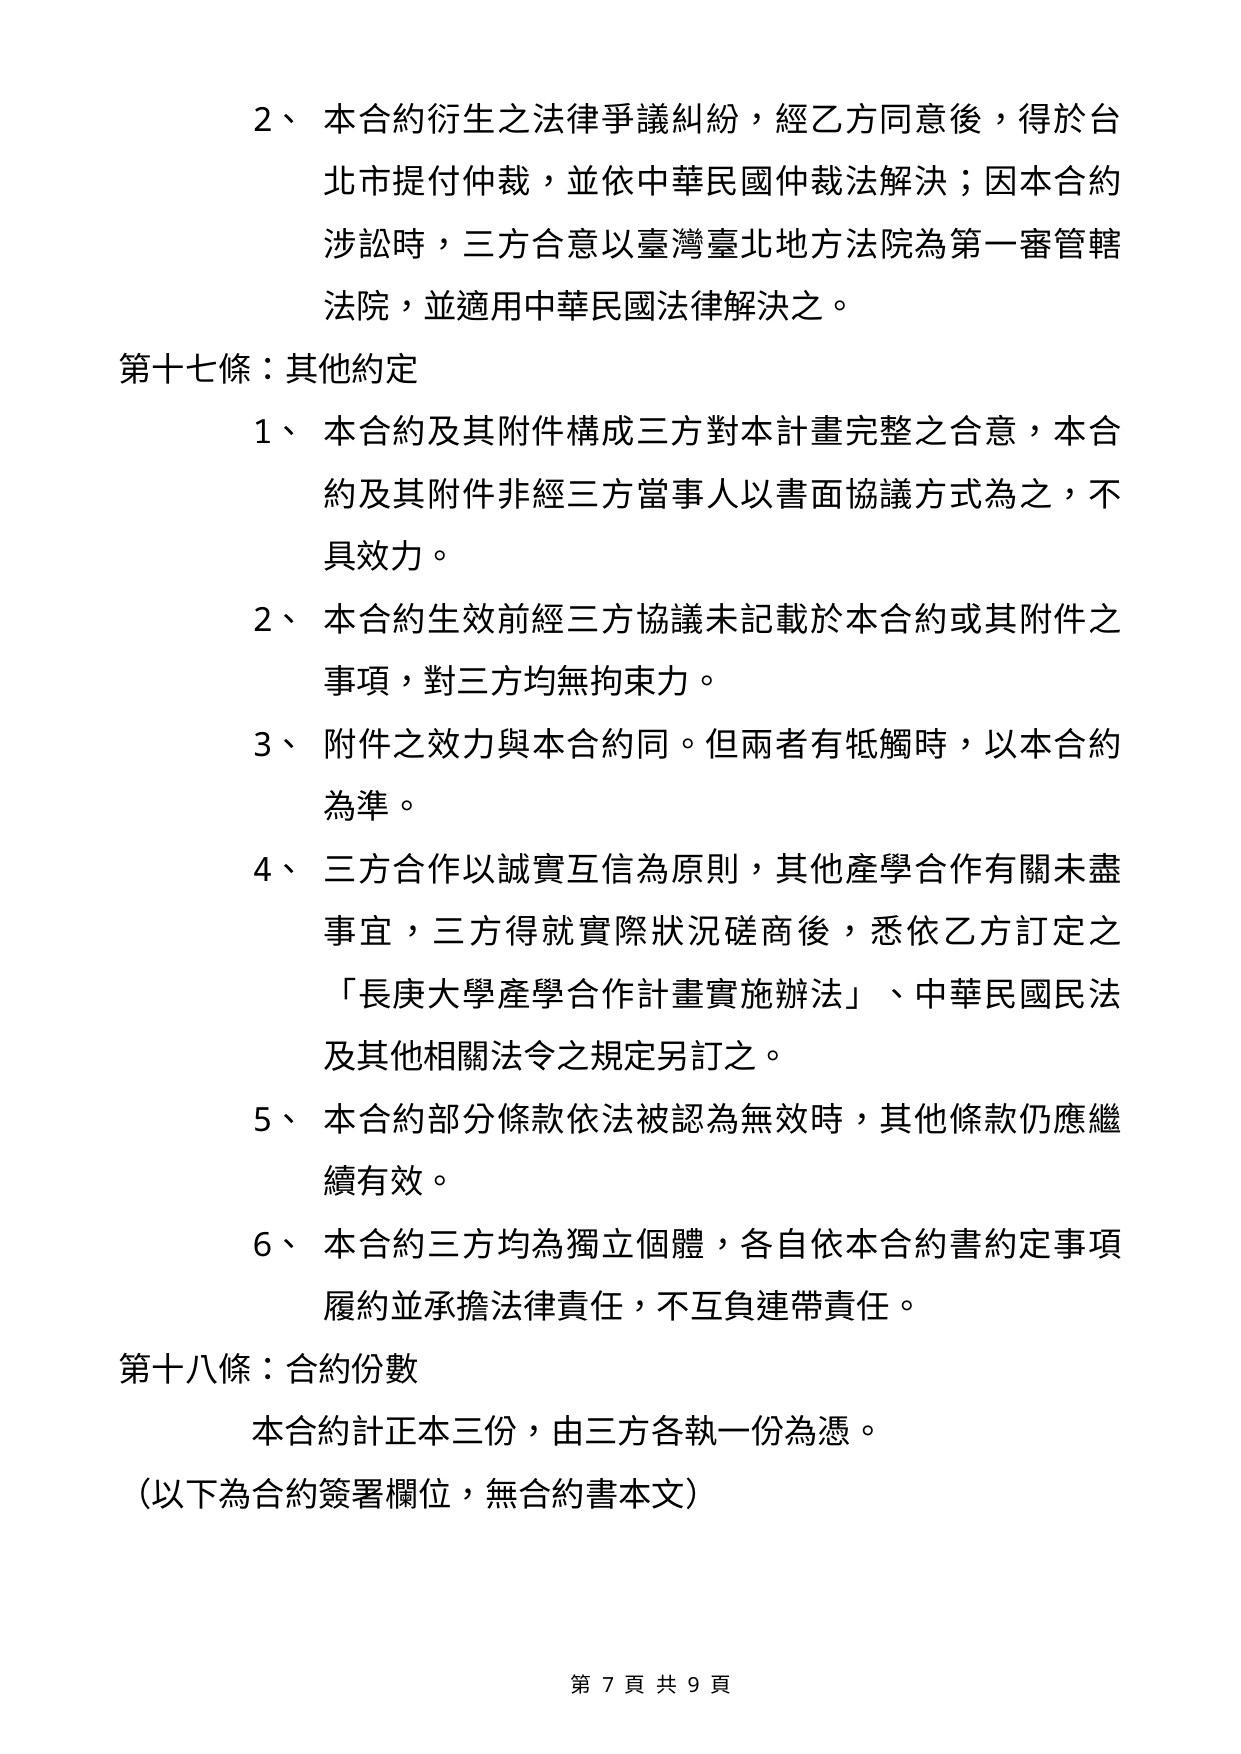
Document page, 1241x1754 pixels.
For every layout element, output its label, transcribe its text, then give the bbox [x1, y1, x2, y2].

list 本合約及其附件構成三方對本計畫完整之合意，本合約及其附件非經三方當事人以書面協議方式為之，不具效力。 [252, 387, 1122, 575]
list 本合約衍生之法律爭議糾紛，經乙方同意後，得於台北市提付仲裁，並依中華民國仲裁法解決；因本合約涉訟時，三方合意以臺灣臺北地方法院為第一審管轄法院，並適用中華民國法律解決之。 [252, 75, 1122, 325]
list 三方合作以誠實互信為原則，其他產學合作有關未盡事宜，三方得就實際狀況磋商後，悉依乙方訂定之「長庚大學產學合作計畫實施辦法」、中華民國民法及其他相關法令之規定另訂之。 [252, 825, 1122, 1075]
list 本合約部分條款依法被認為無效時，其他條款仍應繼續有效。 [252, 1075, 1122, 1200]
list 本合約三方均為獨立個體，各自依本合約書約定事項履約並承擔法律責任，不互負連帶責任。 [252, 1200, 1122, 1325]
text （以下為合約簽署欄位，無合約書本文） [118, 1450, 1122, 1512]
list 附件之效力與本合約同。但兩者有牴觸時，以本合約為準。 [252, 700, 1122, 825]
text 第十七條：其他約定 [118, 325, 1122, 387]
text 第十八條：合約份數 [118, 1325, 1122, 1387]
text 本合約計正本三份，由三方各執一份為憑。 [251, 1387, 1122, 1450]
list 本合約生效前經三方協議未記載於本合約或其附件之事項，對三方均無拘束力。 [252, 575, 1122, 700]
